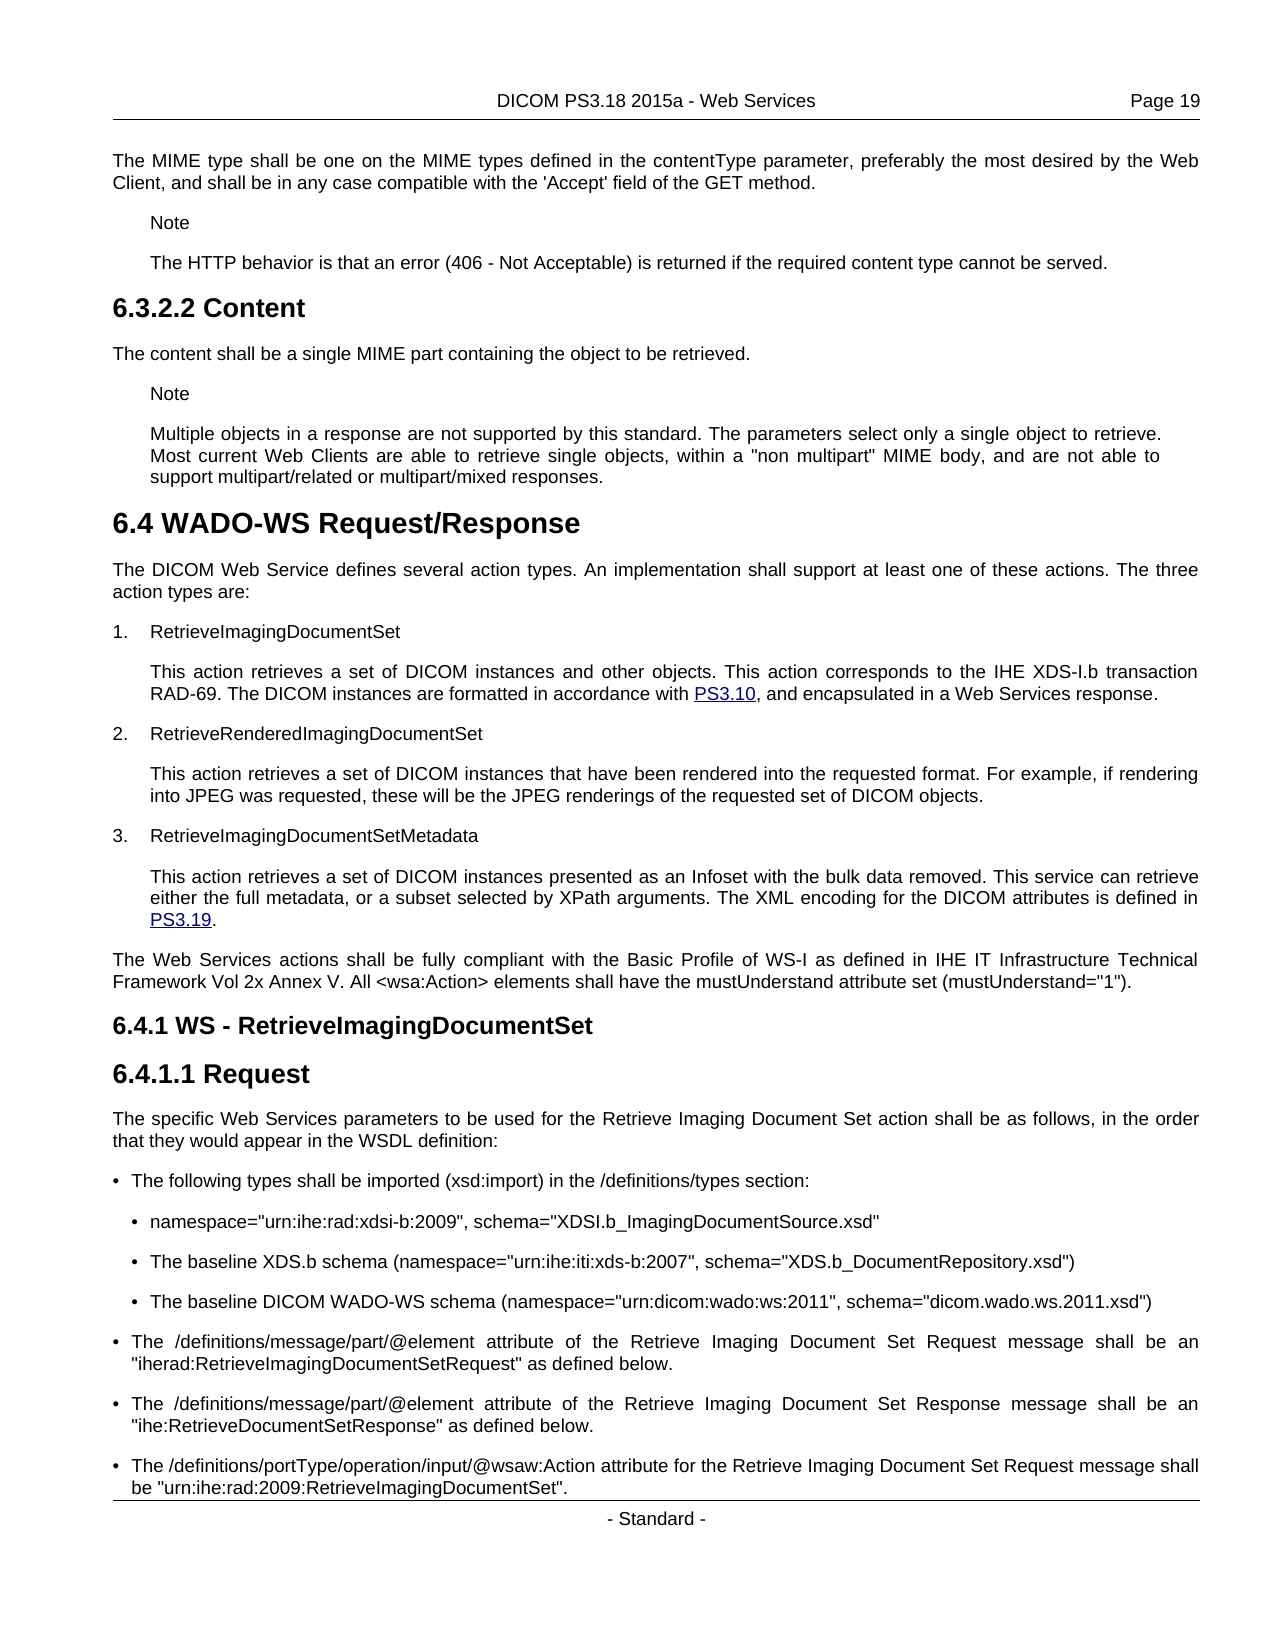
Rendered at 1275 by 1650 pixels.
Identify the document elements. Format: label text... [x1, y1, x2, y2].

list This action retrieves a set of DICOM instances and other objects. This action corresponds to the IHE XDS-I.b transaction RAD-69. The DICOM instances are formatted in accordance with PS3.10, and encapsulated in a Web Services response. [112, 661, 1200, 704]
list The /definitions/message/part/@element attribute of the Retrieve Imaging Document Set Request message shall be an "iherad:RetrieveImagingDocumentSetRequest" as defined below. [112, 1331, 1200, 1374]
list The /definitions/message/part/@element attribute of the Retrieve Imaging Document Set Response message shall be an "ihe:RetrieveDocumentSetResponse" as defined below. [112, 1393, 1200, 1436]
list The baseline XDS.b schema (namespace="urn:ihe:iti:xds-b:2007", schema="XDS.b_DocumentRepository.xsd") [131, 1251, 1200, 1272]
text 6.4.1.1 Request [112, 1058, 1200, 1089]
text 6.3.2.2 Content [112, 292, 1200, 324]
list RetrieveImagingDocumentSetMetadata [112, 825, 1200, 847]
text Note [150, 383, 1162, 404]
text The specific Web Services parameters to be used for the Retrieve Imaging Document Set action shall be as follows, in the order that they would appear in the WSDL definition: [112, 1108, 1200, 1151]
text The Web Services actions shall be fully compliant with the Basic Profile of WS-I as defined in IHE IT Infrastructure Technical Framework Vol 2x Annex V. All <wsa:Action> elements shall have the mustUnderstand attribute set (mustUnderstand="1"). [112, 949, 1200, 992]
list This action retrieves a set of DICOM instances presented as an Infoset with the bulk data removed. This service can retrieve either the full metadata, or a subset selected by XPath arguments. The XML encoding for the DICOM attributes is defined in PS3.19. [112, 865, 1200, 930]
text The MIME type shall be one on the MIME types defined in the contentType parameter, preferably the most desired by the Web Client, and shall be in any case compatible with the 'Accept' field of the GET method. [112, 150, 1200, 193]
list The /definitions/portType/operation/input/@wsaw:Action attribute for the Retrieve Imaging Document Set Request message shall be "urn:ihe:rad:2009:RetrieveImagingDocumentSet". [112, 1455, 1200, 1498]
list RetrieveImagingDocumentSet [112, 621, 1200, 642]
list RetrieveRenderedImagingDocumentSet [112, 723, 1200, 744]
text The content shall be a single MIME part containing the object to be retrieved. [112, 342, 1200, 364]
list namespace="urn:ihe:rad:xdsi-b:2009", schema="XDSI.b_ImagingDocumentSource.xsd" [131, 1210, 1200, 1232]
text Multiple objects in a response are not supported by this standard. The parameters select only a single object to retrieve. Most current Web Clients are able to retrieve single objects, within a "non multipart" MIME body, and are not able to support multipart/related or multipart/mixed responses. [150, 423, 1162, 488]
text The HTTP behavior is that an error (406 - Not Acceptable) is returned if the required content type cannot be served. [150, 252, 1162, 274]
text Note [150, 212, 1162, 233]
list The baseline DICOM WADO-WS schema (namespace="urn:dicom:wado:ws:2011", schema="dicom.wado.ws.2011.xsd") [131, 1291, 1200, 1313]
text The DICOM Web Service defines several action types. An implementation shall support at least one of these actions. The three action types are: [112, 559, 1200, 602]
text 6.4.1 WS - RetrieveImagingDocumentSet [112, 1011, 1200, 1039]
list This action retrieves a set of DICOM instances that have been rendered into the requested format. For example, if rendering into JPEG was requested, these will be the JPEG renderings of the requested set of DICOM objects. [112, 763, 1200, 806]
text 6.4 WADO-WS Request/Response [112, 507, 1200, 540]
list The following types shall be imported (xsd:import) in the /definitions/types section: [112, 1170, 1200, 1192]
